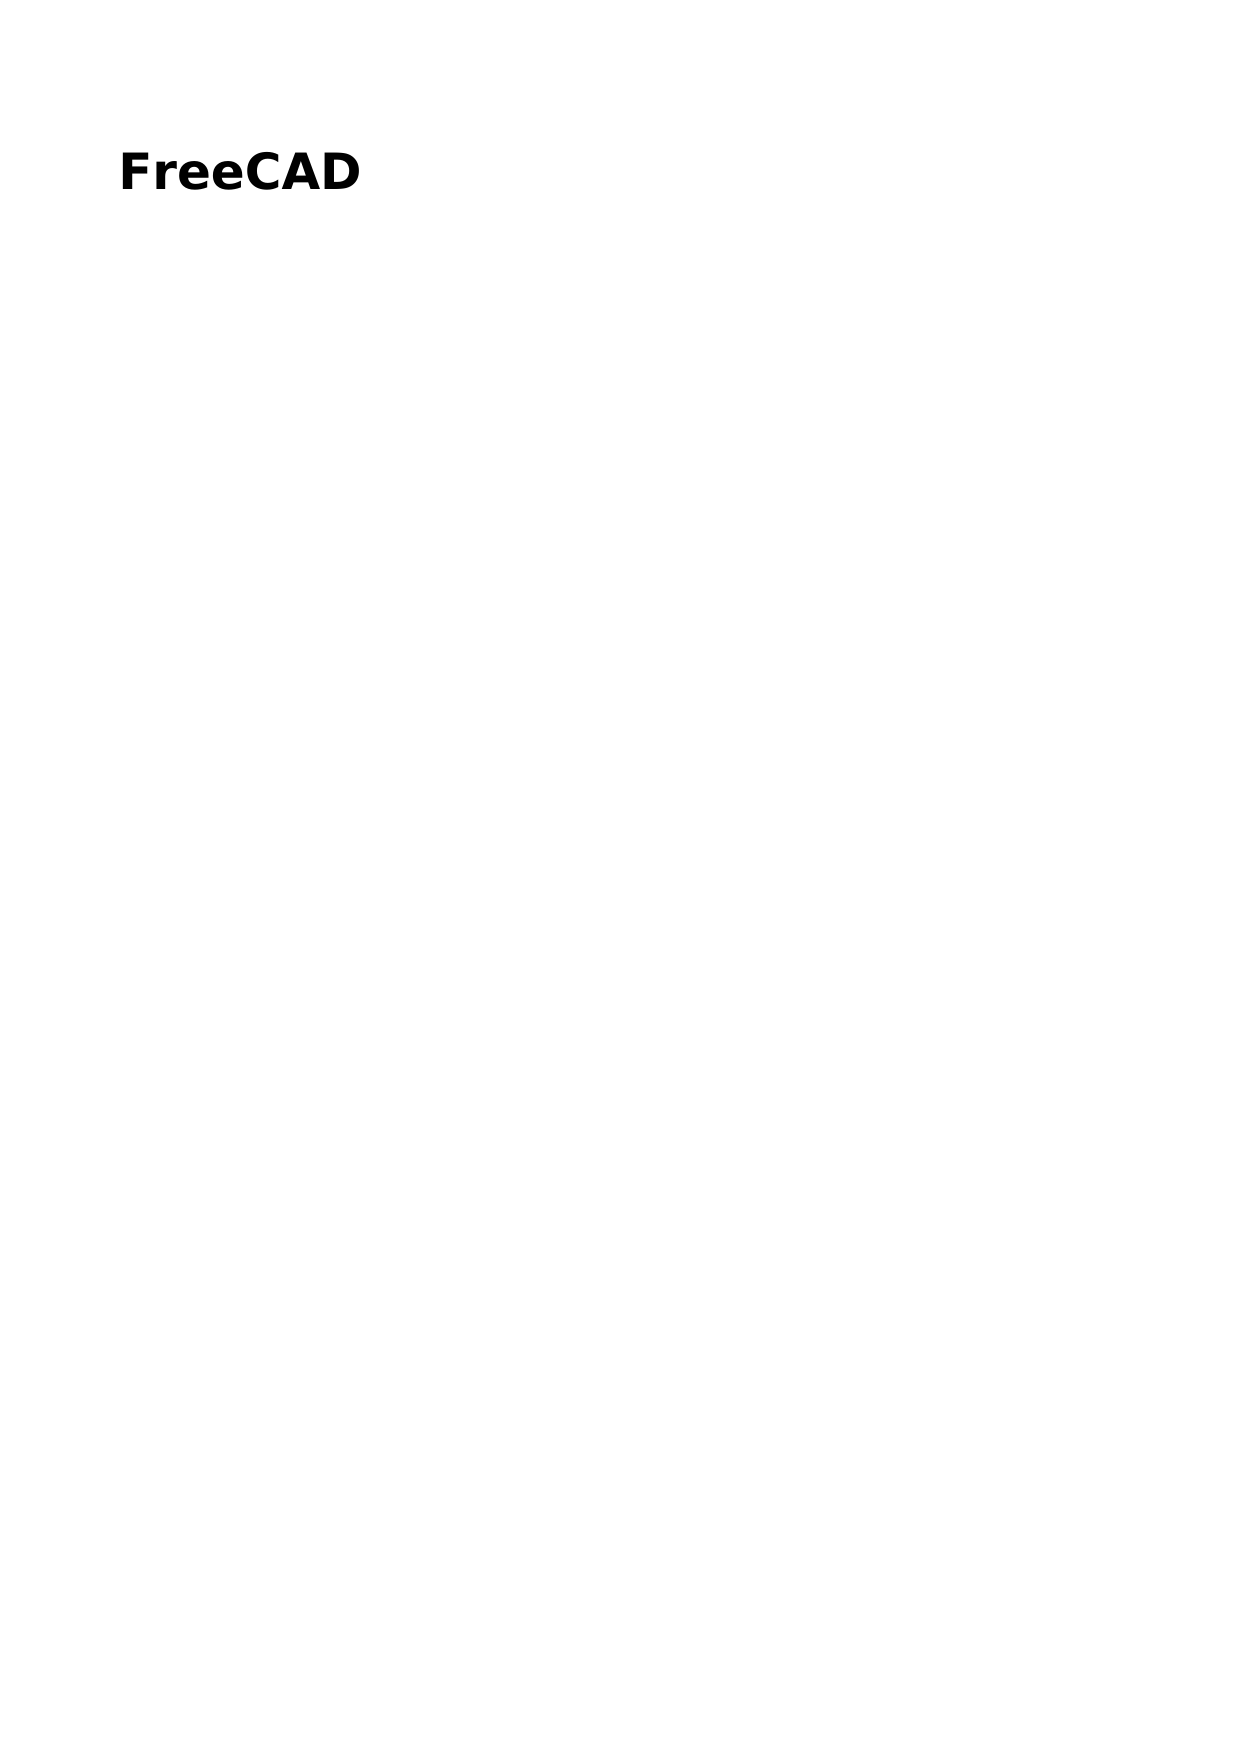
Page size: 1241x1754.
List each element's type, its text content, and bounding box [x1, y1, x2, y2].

subtitle FreeCAD [118, 143, 1122, 201]
